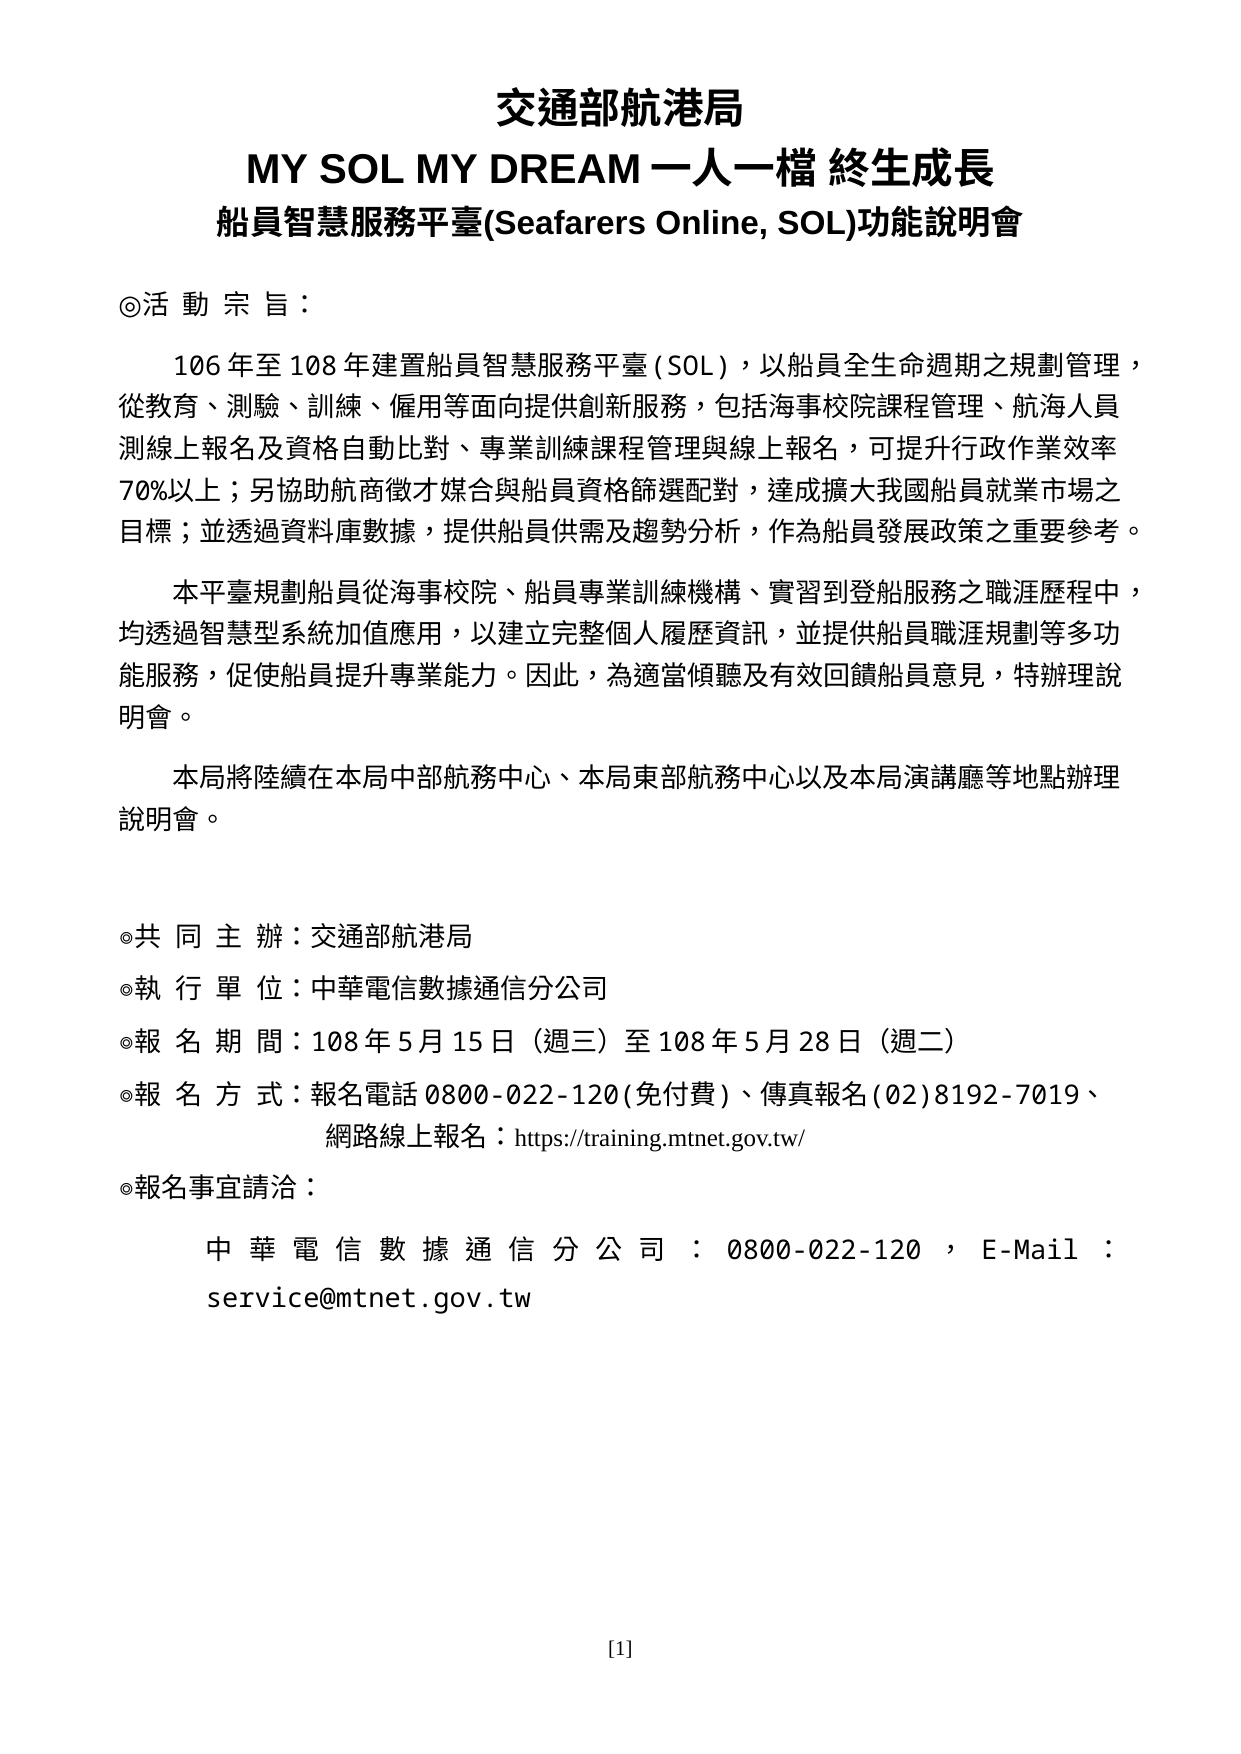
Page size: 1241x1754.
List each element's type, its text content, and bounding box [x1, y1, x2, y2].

text ◎共 同 主 辦：交通部航港局 [118, 913, 1122, 954]
text MY SOL MY DREAM一人一檔 終生成長 [118, 135, 1122, 196]
text ◎活 動 宗 旨： [118, 281, 1122, 323]
text 本平臺規劃船員從海事校院、船員專業訓練機構、實習到登船服務之職涯歷程中，均透過智慧型系統加值應用，以建立完整個人履歷資訊，並提供船員職涯規劃等多功能服務，促使船員提升專業能力。因此，為適當傾聽及有效回饋船員意見，特辦理說明會。 [118, 569, 1122, 736]
text ◎報 名 期 間：108年5月15日（週三）至108年5月28日（週二） [118, 1018, 1122, 1060]
text ◎執 行 單 位：中華電信數據通信分公司 [118, 966, 1122, 1007]
text ◎報名事宜請洽： [118, 1166, 1122, 1205]
text 船員智慧服務平臺(Seafarers Online, SOL)功能說明會 [118, 196, 1122, 244]
text 中華電信數據通信分公司：0800-022-120，E-Mail：service@mtnet.gov.tw [206, 1228, 1122, 1316]
text 本局將陸續在本局中部航務中心、本局東部航務中心以及本局演講廳等地點辦理說明會。 [118, 754, 1122, 838]
text 交通部航港局 [118, 75, 1122, 135]
text ◎報 名 方 式：報名電話0800-022-120(免付費)、傳真報名(02)8192-7019、網路線上報名：https://training.mtnet.gov.tw/ [118, 1071, 1122, 1155]
text 106年至108年建置船員智慧服務平臺(SOL)，以船員全生命週期之規劃管理，從教育、測驗、訓練、僱用等面向提供創新服務，包括海事校院課程管理、航海人員測線上報名及資格自動比對、專業訓練課程管理與線上報名，可提升行政作業效率70%以上；另協助航商徵才媒合與船員資格篩選配對，達成擴大我國船員就業市場之目標；並透過資料庫數據，提供船員供需及趨勢分析，作為船員發展政策之重要參考。 [118, 342, 1122, 550]
